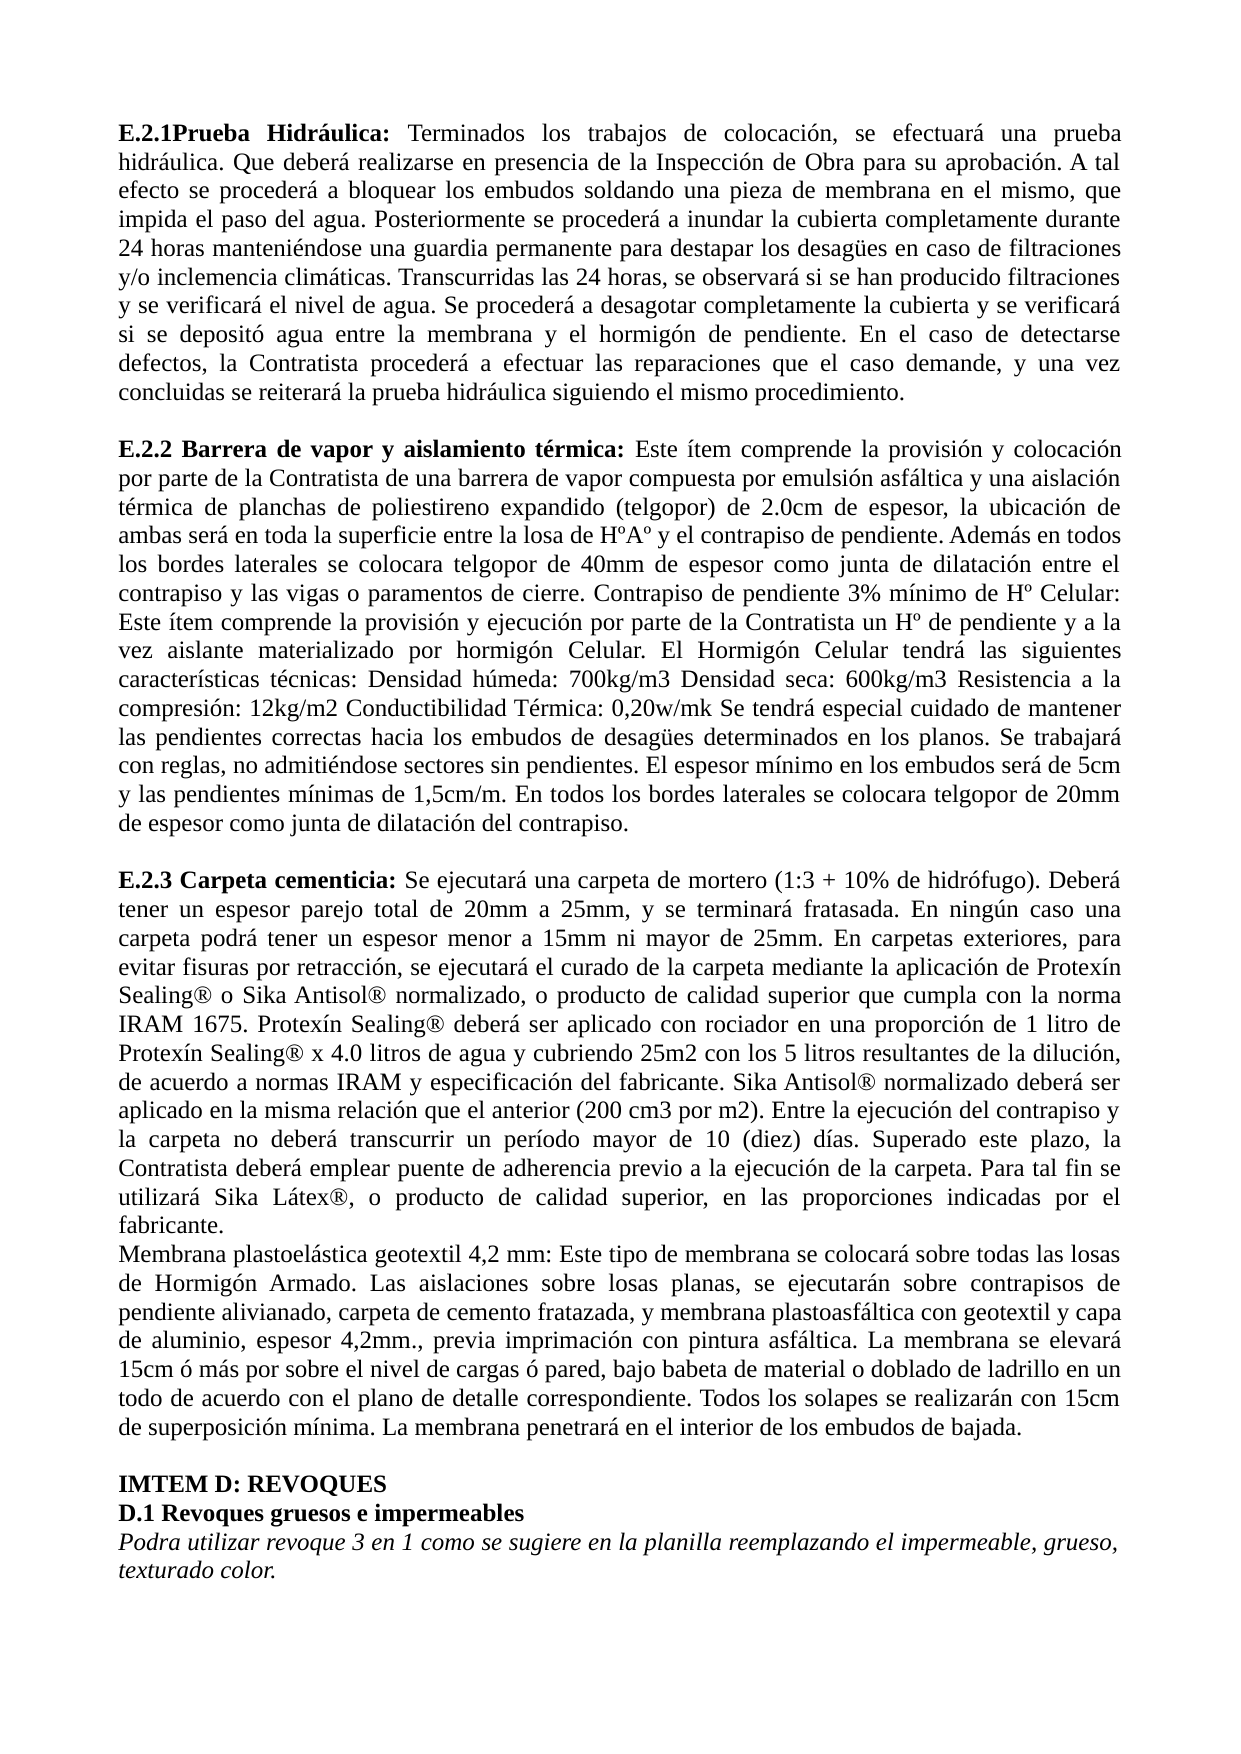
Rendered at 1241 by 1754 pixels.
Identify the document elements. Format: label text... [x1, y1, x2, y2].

text D.1 Revoques gruesos e impermeables [118, 1498, 1122, 1527]
text Membrana plastoelástica geotextil 4,2 mm: Este tipo de membrana se colocará sobre todas las losas de Hormigón Armado. Las aislaciones sobre losas planas, se ejecutarán sobre contrapisos de pendiente alivianado, carpeta de cemento fratazada, y membrana plastoasfáltica con geotextil y capa de aluminio, espesor 4,2mm., previa imprimación con pintura asfáltica. La membrana se elevará 15cm ó más por sobre el nivel de cargas ó pared, bajo babeta de material o doblado de ladrillo en un todo de acuerdo con el plano de detalle correspondiente. Todos los solapes se realizarán con 15cm de superposición mínima. La membrana penetrará en el interior de los embudos de bajada. [118, 1239, 1122, 1441]
text E.2.1Prueba Hidráulica: Terminados los trabajos de colocación, se efectuará una prueba hidráulica. Que deberá realizarse en presencia de la Inspección de Obra para su aprobación. A tal efecto se procederá a bloquear los embudos soldando una pieza de membrana en el mismo, que impida el paso del agua. Posteriormente se procederá a inundar la cubierta completamente durante 24 horas manteniéndose una guardia permanente para destapar los desagües en caso de filtraciones y/o inclemencia climáticas. Transcurridas las 24 horas, se observará si se han producido filtraciones y se verificará el nivel de agua. Se procederá a desagotar completamente la cubierta y se verificará si se depositó agua entre la membrana y el hormigón de pendiente. En el caso de detectarse defectos, la Contratista procederá a efectuar las reparaciones que el caso demande, y una vez concluidas se reiterará la prueba hidráulica siguiendo el mismo procedimiento. [118, 118, 1122, 406]
text Podra utilizar revoque 3 en 1 como se sugiere en la planilla reemplazando el impermeable, grueso, texturado color. [118, 1527, 1122, 1584]
text E.2.3 Carpeta cementicia: Se ejecutará una carpeta de mortero (1:3 + 10% de hidrófugo). Deberá tener un espesor parejo total de 20mm a 25mm, y se terminará fratasada. En ningún caso una carpeta podrá tener un espesor menor a 15mm ni mayor de 25mm. En carpetas exteriores, para evitar fisuras por retracción, se ejecutará el curado de la carpeta mediante la aplicación de Protexín Sealing® o Sika Antisol® normalizado, o producto de calidad superior que cumpla con la norma IRAM 1675. Protexín Sealing® deberá ser aplicado con rociador en una proporción de 1 litro de Protexín Sealing® x 4.0 litros de agua y cubriendo 25m2 con los 5 litros resultantes de la dilución, de acuerdo a normas IRAM y especificación del fabricante. Sika Antisol® normalizado deberá ser aplicado en la misma relación que el anterior (200 cm3 por m2). Entre la ejecución del contrapiso y la carpeta no deberá transcurrir un período mayor de 10 (diez) días. Superado este plazo, la Contratista deberá emplear puente de adherencia previo a la ejecución de la carpeta. Para tal fin se utilizará Sika Látex®, o producto de calidad superior, en las proporciones indicadas por el fabricante. [118, 866, 1122, 1239]
text E.2.2 Barrera de vapor y aislamiento térmica: Este ítem comprende la provisión y colocación por parte de la Contratista de una barrera de vapor compuesta por emulsión asfáltica y una aislación térmica de planchas de poliestireno expandido (telgopor) de 2.0cm de espesor, la ubicación de ambas será en toda la superficie entre la losa de HºAº y el contrapiso de pendiente. Además en todos los bordes laterales se colocara telgopor de 40mm de espesor como junta de dilatación entre el contrapiso y las vigas o paramentos de cierre. Contrapiso de pendiente 3% mínimo de Hº Celular: Este ítem comprende la provisión y ejecución por parte de la Contratista un Hº de pendiente y a la vez aislante materializado por hormigón Celular. El Hormigón Celular tendrá las siguientes características técnicas: Densidad húmeda: 700kg/m3 Densidad seca: 600kg/m3 Resistencia a la compresión: 12kg/m2 Conductibilidad Térmica: 0,20w/mk Se tendrá especial cuidado de mantener las pendientes correctas hacia los embudos de desagües determinados en los planos. Se trabajará con reglas, no admitiéndose sectores sin pendientes. El espesor mínimo en los embudos será de 5cm y las pendientes mínimas de 1,5cm/m. En todos los bordes laterales se colocara telgopor de 20mm de espesor como junta de dilatación del contrapiso. [118, 434, 1122, 837]
text IMTEM D: REVOQUES [118, 1469, 1122, 1498]
